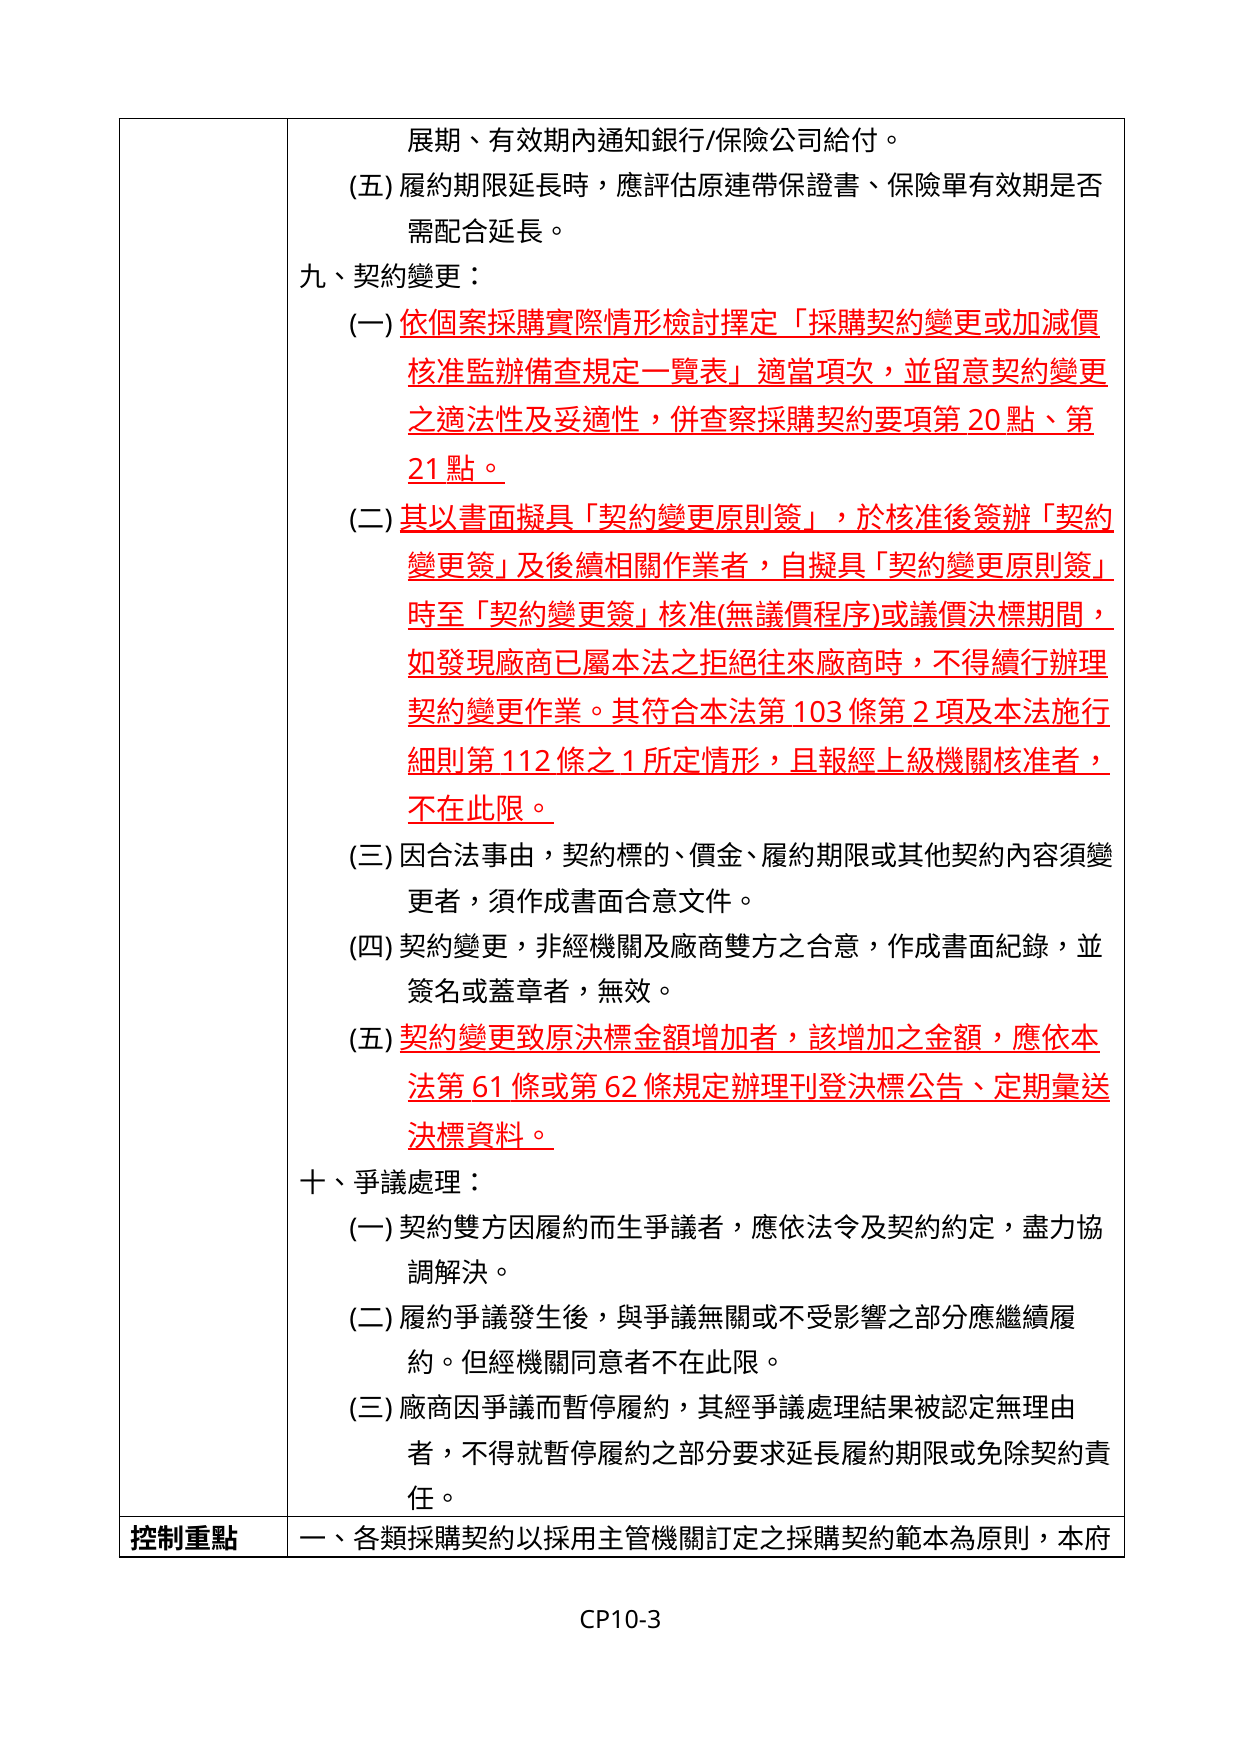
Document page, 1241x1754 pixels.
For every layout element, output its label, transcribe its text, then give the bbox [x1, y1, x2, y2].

table_cell [120, 119, 287, 1516]
table_cell 各類採購契約以採用主管機關訂定之契約範本為原則，本府採購契約範本已參照主管機關範本訂定者，主辦單位於訂定採購契約時，宜審酌個案特性修改適用之，並得視個案採購特性及實際需要，納入相關履約管理約定。 得標廠商各單項價格於決標後如有調整之必要者，依契約所定方式調整，以合理為前提，勿強以機關不合理之預算單價調整廠商標價單價，並注意廠商所報單項價格有無不合理情形。 契約價金之給付及調整： 依契約約定之給付條件給付契約價金，例如依契約總價給付；依實際施作或供應之項目及數量給付；部分依契約標示之價金給付、部分依實際施作或供應之項目及數量給付；有無預付款、估驗款等。 依契約約定之調整條件調整契約價金，例如依物價指數變動情形調整。 依政府採購法(下稱本法)第73條之1規定之期限給付契約價金。 機關對於工程採購承攬廠商之估驗申請案，應於機關完成審查廠商申請估驗之文件後，即依契約約定期限付款，並得於付款後7日內予以抽驗及查核。 履約期限： 注意得標廠商於履約期間內之履約進度，督促廠商依期限履約。 契約如需辦理變更，其規格、項目或數量有變更時，注意原訂履約期限是否維持不變，或僅變更之部分需另訂期限。 廠商逾期限履約者，依契約約定計算逾期違約金。 廠商管理： 契約可載明廠商擬分包之項目及分包廠商，機關得審查事項。分包廠商履約之部分，得標廠商仍應負完全責任。 查察得標廠商是否自行履行工程、勞務契約，不得有轉包情形。廠商履行財物契約，其需經一定履約過程，非以現成財物供應者，準用之。 廠商履約人員有不適任之情形者，通知廠商撤換。 履約期間注意廠商有無違反職業安全衛生相關法令。 工程採購，注意廠商有無違法僱用外籍勞工情形；財物採購，注意履約標的來源是否合法、證明文件有無不實情形；勞務採購，注意勞工權益之保障。 品質管理及查驗： 督促廠商注意履約品質，辦理自主檢查。 工程採購，須注意廠商是否依契約辦理檢（試）驗；檢（試）驗報告有無偽造變造情形。 機關發現或預見廠商之履約瑕疵，或有其他違反契約之情事者，通知廠商限期改善。廠商未於期限內改善者，依契約約定辦理。 查驗、測試或檢驗結果不符合契約約定者，機關書面通知廠商依契約免費改善、拆除、重作、退貨或換貨。 保險： 查察廠商是否依契約所定保險內容投保，避免廠商以過高之自負額或除外不保之批註等方式，減省保險費用，致保險範圍不足。 查察廠商保險契約有無偽造變造之情形。 契約金額增加、履約期限延長時，原保險單內容是否配合調整。 依主管機關訂定之「常見保險錯誤及缺失態樣」及「機關辦理保險事項檢核表」內容，查察有無錯誤及缺失。 保證金： 依契約所定條件發還或不發還保證金。 契約金額增加時，應評估原保證金之金額是否隨之增加。 查察廠商連帶保證書、保險單有無偽造變造情形。 注意廠商連帶保證書及連帶保證保險單之有效期、提前通知展期、有效期內通知銀行/保險公司給付。 履約期限延長時，應評估原連帶保證書、保險單有效期是否需配合延長。 契約變更： 依個案採購實際情形檢討擇定「採購契約變更或加減價核准監辦備查規定一覽表」適當項次，並留意契約變更之適法性及妥適性，併查察採購契約要項第20點、第21點。 其以書面擬具「契約變更原則簽」，於核准後簽辦「契約變更簽」及後續相關作業者，自擬具「契約變更原則簽」時至「契約變更簽」核准(無議價程序)或議價決標期間，如發現廠商已屬本法之拒絕往來廠商時，不得續行辦理契約變更作業。其符合本法第103條第2項及本法施行細則第112條之1所定情形，且報經上級機關核准者，不在此限。 因合法事由，契約標的、價金、履約期限或其他契約內容須變更者，須作成書面合意文件。 契約變更，非經機關及廠商雙方之合意，作成書面紀錄，並簽名或蓋章者，無效。 契約變更致原決標金額增加者，該增加之金額，應依本法第61條或第62條規定辦理刊登決標公告、定期彙送決標資料。 爭議處理： 契約雙方因履約而生爭議者，應依法令及契約約定，盡力協調解決。 履約爭議發生後，與爭議無關或不受影響之部分應繼續履約。但經機關同意者不在此限。 廠商因爭議而暫停履約，其經爭議處理結果被認定無理由者，不得就暫停履約之部分要求延長履約期限或免除契約責任。 [288, 119, 1124, 1516]
table_cell 控制重點 [120, 1517, 287, 1556]
table_cell 各類採購契約以採用主管機關訂定之採購契約範本為原則，本府採購契約範本已參照主管機關範本訂定者，主辦單位於訂定採購契約時，宜審酌個案特性修改適用之。 得標廠商契約單價依契約所定方式調整者，以合理為前提，勿強以機關不合理之預算單價調整廠商標價單價，並注意廠商標價單價有無不合理情形。 依契約約定支付契約價金。 契約變更或廠商申請展延履約期限，其實際情形應合法、合理。 得標廠商如因不可抗力因素申請展延履約期限，所持事實及理由應符合契約約定，並考量對於履約進度有無實質影響。 查察得標廠商是否無轉包情形；分包廠商已依法登記或設立者，具備履行契約分包事項能力；廠商履約人員無不適任之情形；無違反職業安全衛生規定；無違法僱用外籍勞工；履約標的來源合法；保障勞工權益。 確認依契約約定之程序、期限辦理檢（試）驗、查驗或驗收。 廠商依契約辦理檢（試）驗；無發現或預見廠商之履約瑕疵；查驗、測試或檢驗結果應符合契約約定；其結果無偽造變造情形。 查察廠商依契約所定保險內容投保；無偽造變造保險文件情形。 查察廠商履約無契約所定不發還保證金之情形；廠商連帶保證書、保險單之有效期是否符合契約約定；無偽造變造情形；契約金額、期限增加或延長時，保證金、保險單之金額及有效期是否配合調整。 契約變更，應依個案採購實際情形檢討擇定「採購契約變更或加減價核准監辦備查規定一覽表」適當項次，並確認其適法性及妥適性，且符合採購契約要項第20點、第21點。 契約變更，自擬具「契約變更原則簽」時至「契約變更簽」核准(無議價程序)或議價決標期間，原則上不得與拒絕往來廠商辦理契約變更作業。除因特殊需要，符合本法第103條第2項及本法施行細則第112條之1所定情形，且報經上級機關核准者，不在此限。 契約變更，應經機關及廠商雙方之合意，作成書面紀錄，並簽名或蓋章。 契約變更致原決標金額增加者，該增加之金額，應依本法第61條或第62條規定辦理刊登決標公告、定期彙送決標資料。 履約爭議發生後，應迅速處理爭議。 [288, 1517, 1124, 1556]
